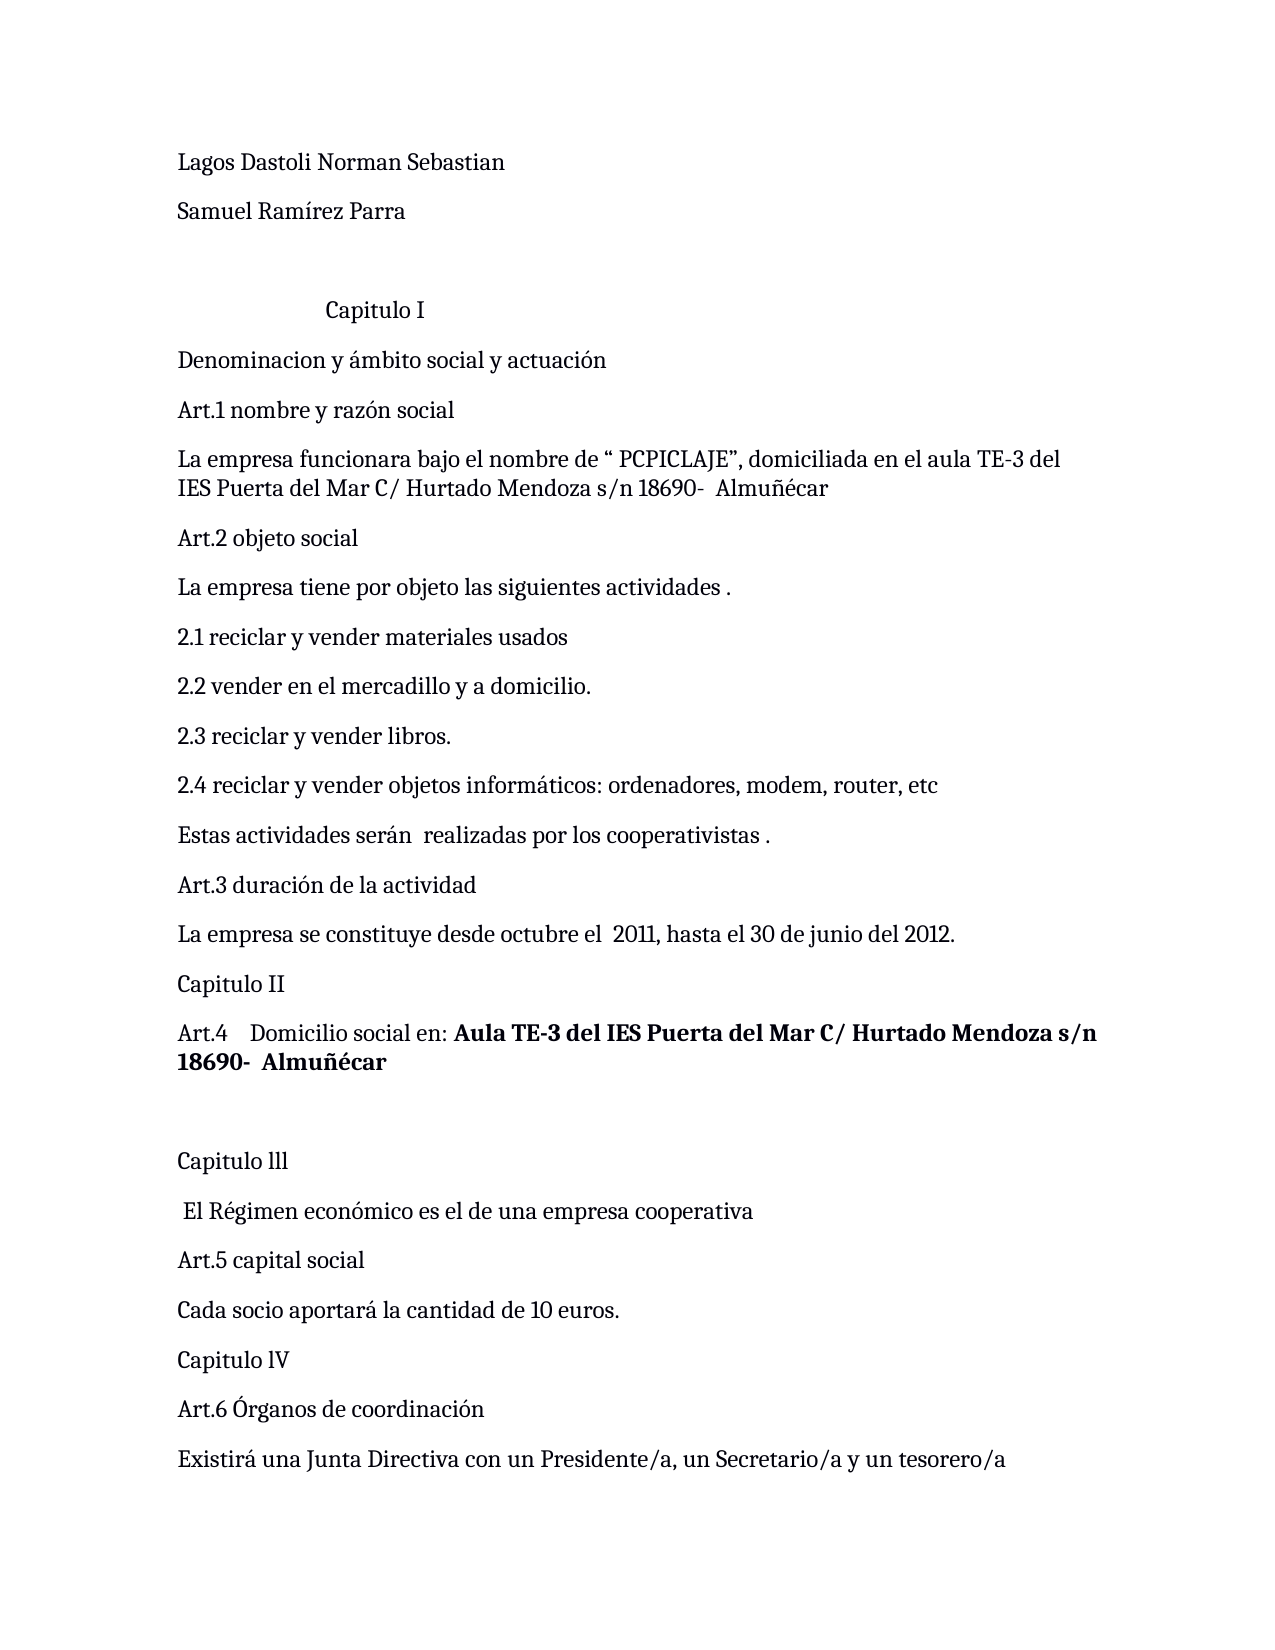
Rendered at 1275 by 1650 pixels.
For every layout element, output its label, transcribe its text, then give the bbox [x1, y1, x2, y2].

text El Régimen económico es el de una empresa cooperativa [177, 1197, 1098, 1226]
text Capitulo lll [177, 1147, 1098, 1176]
text Capitulo II [177, 970, 1098, 998]
text 2.4 reciclar y vender objetos informáticos: ordenadores, modem, router, etc [177, 771, 1098, 800]
text 2.3 reciclar y vender libros. [177, 722, 1098, 751]
text Capitulo lV [177, 1346, 1098, 1374]
text Cada socio aportará la cantidad de 10 euros. [177, 1296, 1098, 1325]
text Art.4 Domicilio social en: Aula TE-3 del IES Puerta del Mar C/ Hurtado Mendoza s/n 18690- Almuñécar [177, 1019, 1098, 1077]
text Denominacion y ámbito social y actuación [177, 346, 1098, 375]
text Art.1 nombre y razón social [177, 396, 1098, 424]
text Existirá una Junta Directiva con un Presidente/a, un Secretario/a y un tesorero/a [177, 1445, 1098, 1473]
text Lagos Dastoli Norman Sebastian [177, 148, 1098, 176]
text La empresa tiene por objeto las siguientes actividades . [177, 573, 1098, 602]
text 2.2 vender en el mercadillo y a domicilio. [177, 672, 1098, 701]
text Art.5 capital social [177, 1246, 1098, 1275]
text La empresa funcionara bajo el nombre de “ PCPICLAJE”, domiciliada en el aula TE-3 del IES Puerta del Mar C/ Hurtado Mendoza s/n 18690- Almuñécar [177, 445, 1098, 503]
text Art.3 duración de la actividad [177, 871, 1098, 899]
text 2.1 reciclar y vender materiales usados [177, 623, 1098, 651]
text Capitulo I [177, 296, 1098, 325]
text Art.2 objeto social [177, 523, 1098, 552]
text Samuel Ramírez Parra [177, 197, 1098, 226]
text La empresa se constituye desde octubre el 2011, hasta el 30 de junio del 2012. [177, 920, 1098, 949]
text Estas actividades serán realizadas por los cooperativistas . [177, 821, 1098, 850]
text Art.6 Órganos de coordinación [177, 1395, 1098, 1424]
